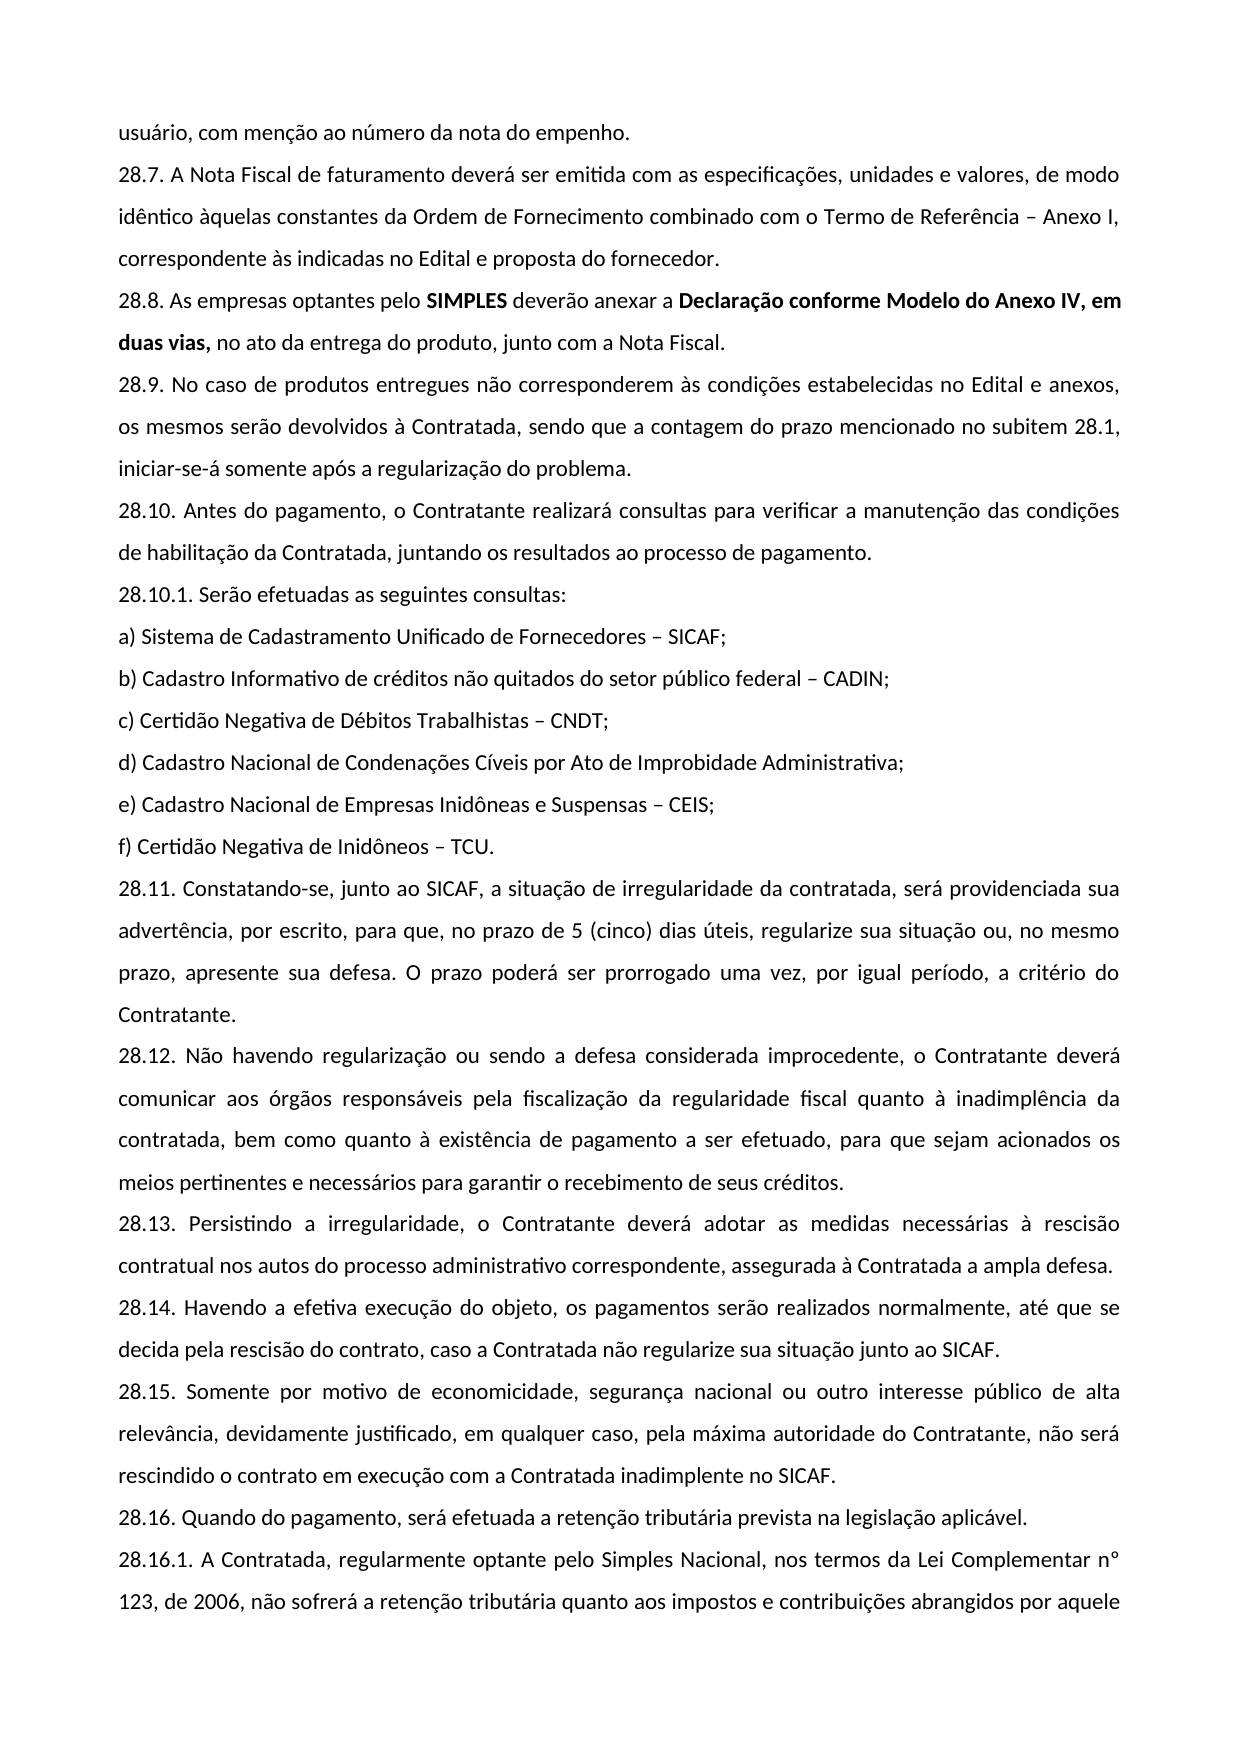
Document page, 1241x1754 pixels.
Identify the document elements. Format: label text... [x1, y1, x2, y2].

text 28.10.1. Serão efetuadas as seguintes consultas: [118, 580, 1122, 608]
text 28.9. No caso de produtos entregues não corresponderem às condições estabelecidas no Edital e anexos, os mesmos serão devolvidos à Contratada, sendo que a contagem do prazo mencionado no subitem 28.1, iniciar-se-á somente após a regularização do problema. [118, 370, 1122, 482]
text 28.16. Quando do pagamento, será efetuada a retenção tributária prevista na legislação aplicável. [118, 1503, 1122, 1531]
text e) Cadastro Nacional de Empresas Inidôneas e Suspensas – CEIS; [118, 790, 1122, 818]
text 28.15. Somente por motivo de economicidade, segurança nacional ou outro interesse público de alta relevância, devidamente justificado, em qualquer caso, pela máxima autoridade do Contratante, não será rescindido o contrato em execução com a Contratada inadimplente no SICAF. [118, 1377, 1122, 1489]
text 28.13. Persistindo a irregularidade, o Contratante deverá adotar as medidas necessárias à rescisão contratual nos autos do processo administrativo correspondente, assegurada à Contratada a ampla defesa. [118, 1209, 1122, 1279]
text a) Sistema de Cadastramento Unificado de Fornecedores – SICAF; [118, 622, 1122, 650]
text f) Certidão Negativa de Inidôneos – TCU. [118, 832, 1122, 860]
text usuário, com menção ao número da nota do empenho. [118, 118, 1122, 146]
text 28.7. A Nota Fiscal de faturamento deverá ser emitida com as especificações, unidades e valores, de modo idêntico àquelas constantes da Ordem de Fornecimento combinado com o Termo de Referência – Anexo I, correspondente às indicadas no Edital e proposta do fornecedor. [118, 160, 1122, 272]
text 28.11. Constatando-se, junto ao SICAF, a situação de irregularidade da contratada, será providenciada sua advertência, por escrito, para que, no prazo de 5 (cinco) dias úteis, regularize sua situação ou, no mesmo prazo, apresente sua defesa. O prazo poderá ser prorrogado uma vez, por igual período, a critério do Contratante. [118, 874, 1122, 1028]
text 28.12. Não havendo regularização ou sendo a defesa considerada improcedente, o Contratante deverá comunicar aos órgãos responsáveis pela fiscalização da regularidade fiscal quanto à inadimplência da contratada, bem como quanto à existência de pagamento a ser efetuado, para que sejam acionados os meios pertinentes e necessários para garantir o recebimento de seus créditos. [118, 1042, 1122, 1196]
text b) Cadastro Informativo de créditos não quitados do setor público federal – CADIN; [118, 664, 1122, 692]
text d) Cadastro Nacional de Condenações Cíveis por Ato de Improbidade Administrativa; [118, 748, 1122, 776]
text 28.16.1. A Contratada, regularmente optante pelo Simples Nacional, nos termos da Lei Complementar nº 123, de 2006, não sofrerá a retenção tributária quanto aos impostos e contribuições abrangidos por aquele [118, 1545, 1122, 1615]
text c) Certidão Negativa de Débitos Trabalhistas – CNDT; [118, 706, 1122, 734]
text 28.14. Havendo a efetiva execução do objeto, os pagamentos serão realizados normalmente, até que se decida pela rescisão do contrato, caso a Contratada não regularize sua situação junto ao SICAF. [118, 1293, 1122, 1363]
text 28.10. Antes do pagamento, o Contratante realizará consultas para verificar a manutenção das condições de habilitação da Contratada, juntando os resultados ao processo de pagamento. [118, 496, 1122, 566]
text 28.8. As empresas optantes pelo SIMPLES deverão anexar a Declaração conforme Modelo do Anexo IV, em duas vias, no ato da entrega do produto, junto com a Nota Fiscal. [118, 286, 1122, 356]
